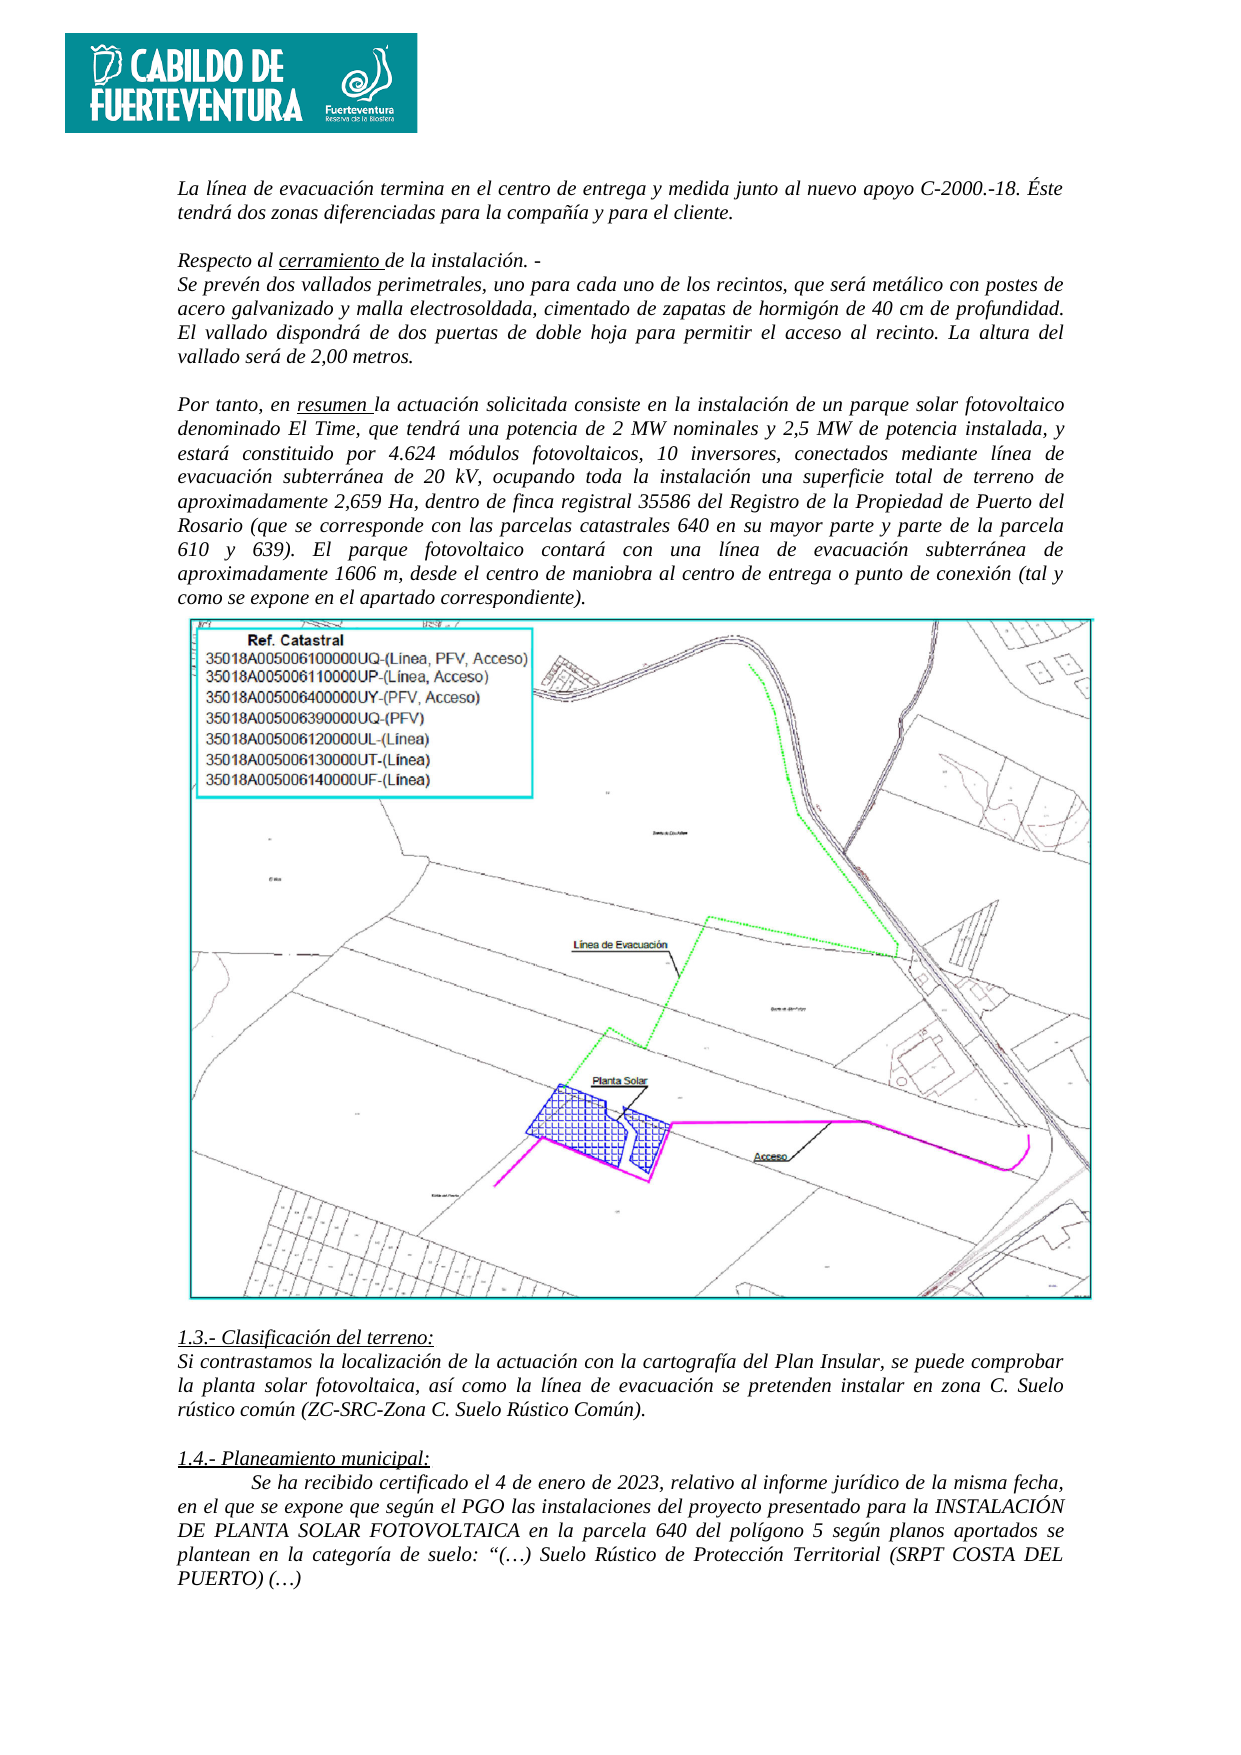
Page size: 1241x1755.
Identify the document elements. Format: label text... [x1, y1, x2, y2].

text Por tanto, en resumen la actuación solicitada consiste en la instalación de un parque solar fotovoltaico denominado El Time, que tendrá una potencia de 2 MW nominales y 2,5 MW de potencia instalada, y estará constituido por 4.624 módulos fotovoltaicos, 10 inversores, conectados mediante línea de evacuación subterránea de 20 kV, ocupando toda la instalación una superficie total de terreno de aproximadamente 2,659 Ha, dentro de finca registral 35586 del Registro de la Propiedad de Puerto del Rosario (que se corresponde con las parcelas catastrales 640 en su mayor parte y parte de la parcela 610 y 639). El parque fotovoltaico contará con una línea de evacuación subterránea de aproximadamente 1606 m, desde el centro de maniobra al centro de entrega o punto de conexión (tal y como se expone en el apartado correspondiente). [177, 392, 1064, 608]
text La línea de evacuación termina en el centro de entrega y medida junto al nuevo apoyo C-2000.-18. Éste tendrá dos zonas diferenciadas para la compañía y para el cliente. [177, 176, 1064, 224]
text 1.3.- Clasificación del terreno: [177, 1325, 1107, 1349]
text Si contrastamos la localización de la actuación con la cartografía del Plan Insular, se puede comprobar la planta solar fotovoltaica, así como la línea de evacuación se pretenden instalar en zona C. Suelo rústico común (ZC-SRC-Zona C. Suelo Rústico Común). [177, 1349, 1064, 1421]
text Respecto al cerramiento de la instalación. - [177, 248, 1107, 272]
text 1.4.- Planeamiento municipal: [177, 1446, 1107, 1470]
text Se ha recibido certificado el 4 de enero de 2023, relativo al informe jurídico de la misma fecha, en el que se expone que según el PGO las instalaciones del proyecto presentado para la INSTALACIÓN DE PLANTA SOLAR FOTOVOLTAICA en la parcela 640 del polígono 5 según planos aportados se plantean en la categoría de suelo: “(…) Suelo Rústico de Protección Territorial (SRPT COSTA DEL PUERTO) (…) [177, 1470, 1064, 1590]
text Se prevén dos vallados perimetrales, uno para cada uno de los recintos, que será metálico con postes de acero galvanizado y malla electrosoldada, cimentado de zapatas de hormigón de 40 cm de profundidad. El vallado dispondrá de dos puertas de doble hoja para permitir el acceso al recinto. La altura del vallado será de 2,00 metros. [177, 272, 1064, 368]
